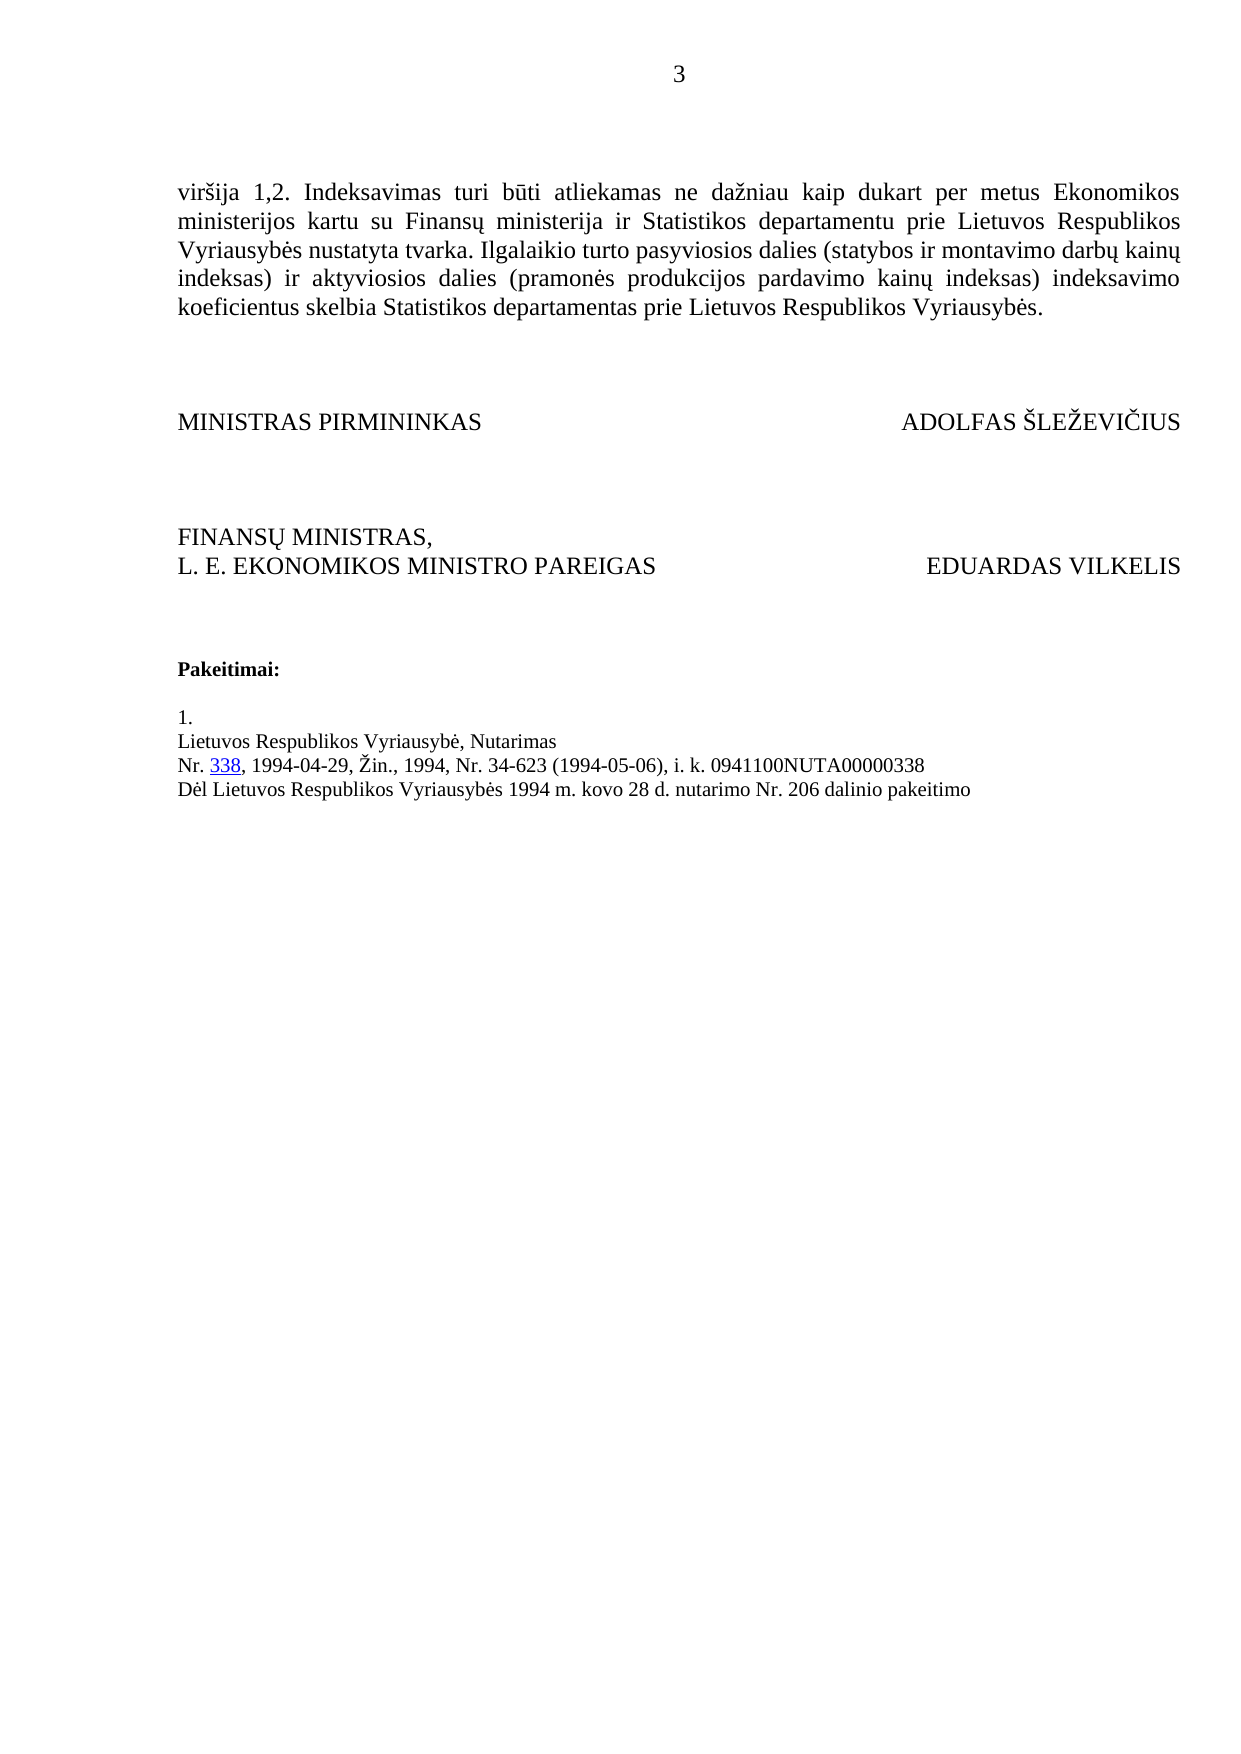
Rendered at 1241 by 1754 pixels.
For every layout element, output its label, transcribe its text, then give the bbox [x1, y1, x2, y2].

text L. E. EKONOMIKOS MINISTRO PAREIGAS EDUARDAS VILKELIS [177, 551, 1181, 580]
text viršija 1,2. Indeksavimas turi būti atliekamas ne dažniau kaip dukart per metus Ekonomikos ministerijos kartu su Finansų ministerija ir Statistikos departamentu prie Lietuvos Respublikos Vyriausybės nustatyta tvarka. Ilgalaikio turto pasyviosios dalies (statybos ir montavimo darbų kainų indeksas) ir aktyviosios dalies (pramonės produkcijos pardavimo kainų indeksas) indeksavimo koeficientus skelbia Statistikos departamentas prie Lietuvos Respublikos Vyriausybės. [177, 177, 1181, 321]
text Pakeitimai: [177, 657, 1181, 681]
text MINISTRAS PIRMININKAS ADOLFAS ŠLEŽEVIČIUS [177, 407, 1181, 436]
text FINANSŲ MINISTRAS, [177, 522, 1181, 551]
text 1. [177, 705, 1181, 729]
text Nr. 338, 1994-04-29, Žin., 1994, Nr. 34-623 (1994-05-06), i. k. 0941100NUTA00000338 [177, 753, 1181, 777]
text Dėl Lietuvos Respublikos Vyriausybės 1994 m. kovo 28 d. nutarimo Nr. 206 dalinio pakeitimo [177, 777, 1181, 801]
text Lietuvos Respublikos Vyriausybė, Nutarimas [177, 729, 1181, 753]
